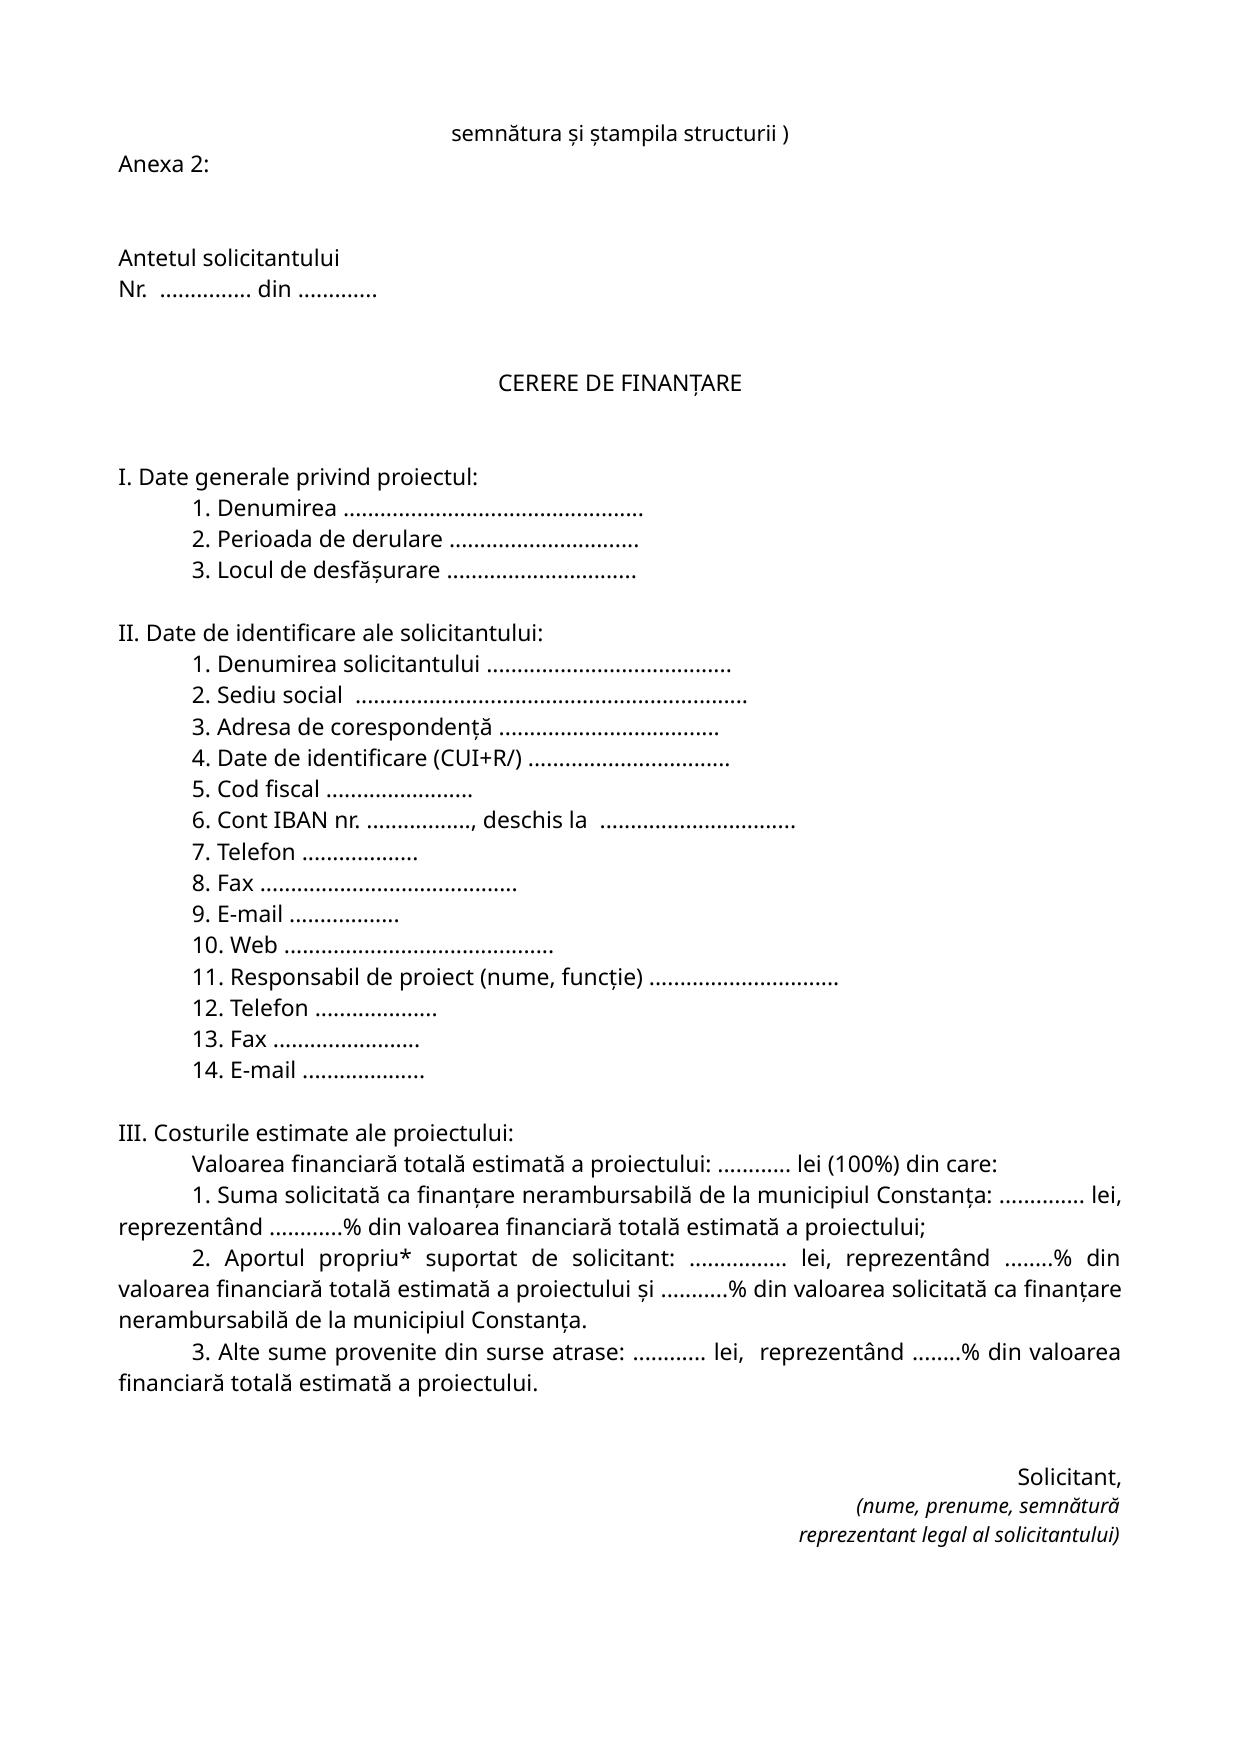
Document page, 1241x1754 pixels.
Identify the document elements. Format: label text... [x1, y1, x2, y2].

text 7. Telefon ................... [118, 835, 1122, 867]
text Solicitant, [118, 1460, 1122, 1492]
text Antetul solicitantului [118, 242, 1122, 273]
text Valoarea financiară totală estimată a proiectului: ............ lei (100%) din care: [118, 1148, 1122, 1179]
text 5. Cod fiscal ........................ [118, 773, 1122, 804]
text 3. Locul de desfăşurare ............................... [118, 554, 1122, 585]
text 8. Fax .......................................... [118, 867, 1122, 898]
text 6. Cont IBAN nr. ................., deschis la ................................ [118, 804, 1122, 835]
text 1. Denumirea ................................................. [118, 492, 1122, 523]
text 13. Fax ........................ [118, 1023, 1122, 1054]
text 3. Adresa de corespondență .................................... [118, 710, 1122, 742]
text (nume, prenume, semnătură [118, 1492, 1122, 1520]
text 12. Telefon .................... [118, 992, 1122, 1023]
text Anexa 2: [118, 148, 1122, 179]
text 9. E-mail .................. [118, 898, 1122, 929]
text 1. Denumirea solicitantului ........................................ [118, 648, 1122, 679]
text 14. E-mail .................... [118, 1054, 1122, 1085]
text I. Date generale privind proiectul: [118, 460, 1122, 492]
text II. Date de identificare ale solicitantului: [118, 617, 1122, 648]
text 10. Web ............................................ [118, 929, 1122, 960]
text 2. Sediu social ................................................................ [118, 679, 1122, 710]
text Nr. ............... din ............. [118, 273, 1122, 304]
text 11. Responsabil de proiect (nume, funcție) ............................... [118, 960, 1122, 992]
text 3. Alte sume provenite din surse atrase: ............ lei, reprezentând ........% din valoarea financiară totală estimată a proiectului. [118, 1335, 1122, 1398]
text semnătura şi ştampila structurii ) [118, 118, 1122, 148]
text 2. Perioada de derulare ............................... [118, 523, 1122, 554]
text CERERE DE FINANŢARE [118, 367, 1122, 398]
text 4. Date de identificare (CUI+R/) ................................. [118, 742, 1122, 773]
text reprezentant legal al solicitantului) [118, 1520, 1122, 1548]
text 2. Aportul propriu* suportat de solicitant: ................ lei, reprezentând ........% din valoarea financiară totală estimată a proiectului și ...........% din valoarea solicitată ca finanțare nerambursabilă de la municipiul Constanța. [118, 1242, 1122, 1335]
text 1. Suma solicitată ca finanțare nerambursabilă de la municipiul Constanța: .............. lei, reprezentând ............% din valoarea financiară totală estimată a proiectului; [118, 1179, 1122, 1242]
text III. Costurile estimate ale proiectului: [118, 1117, 1122, 1148]
